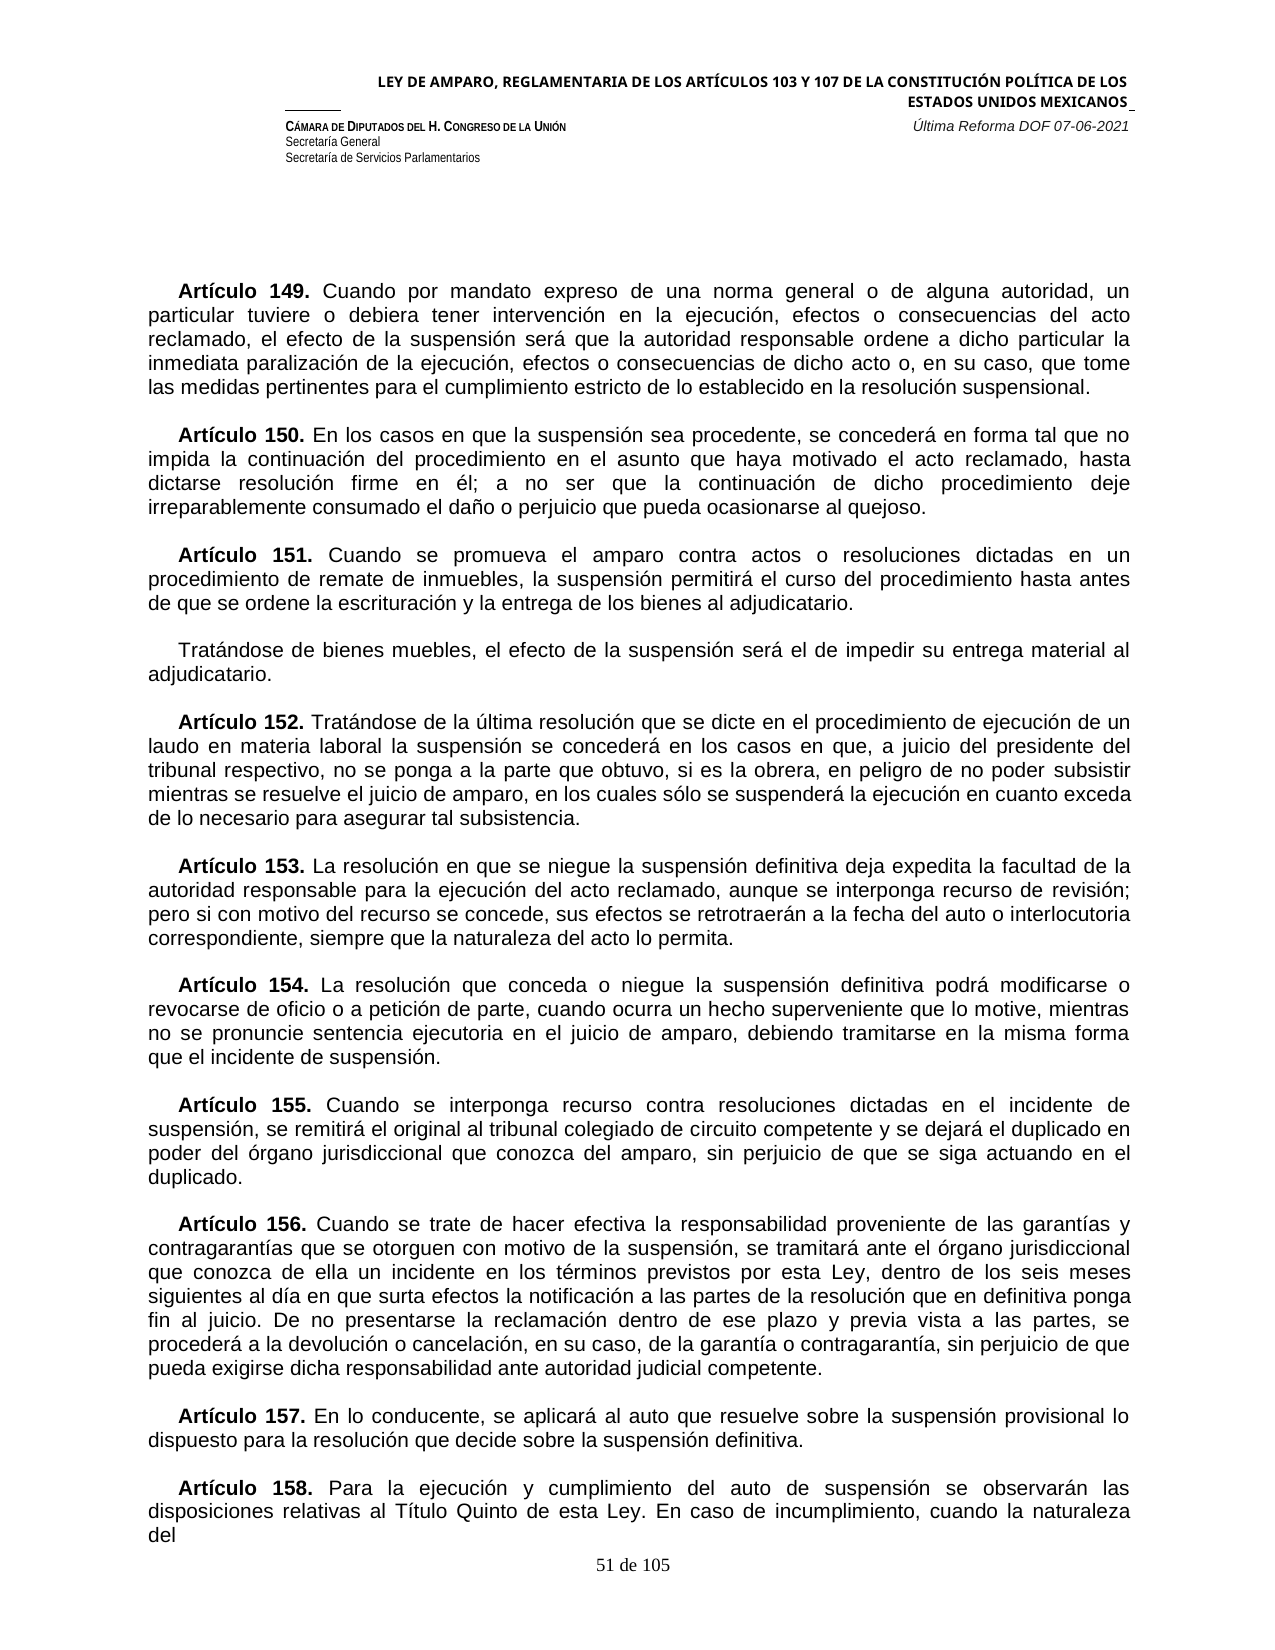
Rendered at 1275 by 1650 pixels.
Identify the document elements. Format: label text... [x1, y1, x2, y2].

text Artículo 154. La resolución que conceda o niegue la suspensión definitiva podrá modificarse o revocarse de oficio o a petición de parte, cuando ocurra un hecho superveniente que lo motive, mientras no se pronuncie sentencia ejecutoria en el juicio de amparo, debiendo tramitarse en la misma forma que el incidente de suspensión. [148, 973, 1130, 1069]
text Artículo 158. Para la ejecución y cumplimiento del auto de suspensión se observarán las disposiciones relativas al Título Quinto de esta Ley. En caso de incumplimiento, cuando la naturaleza del [148, 1475, 1130, 1547]
text Artículo 151. Cuando se promueva el amparo contra actos o resoluciones dictadas en un procedimiento de remate de inmuebles, la suspensión permitirá el curso del procedimiento hasta antes de que se ordene la escrituración y la entrega de los bienes al adjudicatario. [148, 542, 1131, 614]
text Artículo 150. En los casos en que la suspensión sea procedente, se concederá en forma tal que no impida la continuación del procedimiento en el asunto que haya motivado el acto reclamado, hasta dictarse resolución firme en él; a no ser que la continuación de dicho procedimiento deje irreparablemente consumado el daño o perjuicio que pueda ocasionarse al quejoso. [148, 423, 1131, 519]
text Artículo 157. En lo conducente, se aplicará al auto que resuelve sobre la suspensión provisional lo dispuesto para la resolución que decide sobre la suspensión definitiva. [148, 1404, 1129, 1452]
text Artículo 152. Tratándose de la última resolución que se dicte en el procedimiento de ejecución de un laudo en materia laboral la suspensión se concederá en los casos en que, a juicio del presidente del tribunal respectivo, no se ponga a la parte que obtuvo, si es la obrera, en peligro de no poder subsistir mientras se resuelve el juicio de amparo, en los cuales sólo se suspenderá la ejecución en cuanto exceda de lo necesario para asegurar tal subsistencia. [148, 710, 1131, 830]
text Artículo 149. Cuando por mandato expreso de una norma general o de alguna autoridad, un particular tuviere o debiera tener intervención en la ejecución, efectos o consecuencias del acto reclamado, el efecto de la suspensión será que la autoridad responsable ordene a dicho particular la inmediata paralización de la ejecución, efectos o consecuencias de dicho acto o, en su caso, que tome las medidas pertinentes para el cumplimiento estricto de lo establecido en la resolución suspensional. [148, 279, 1131, 399]
text Artículo 155. Cuando se interponga recurso contra resoluciones dictadas en el incidente de suspensión, se remitirá el original al tribunal colegiado de circuito competente y se dejará el duplicado en poder del órgano jurisdiccional que conozca del amparo, sin perjuicio de que se siga actuando en el duplicado. [148, 1093, 1131, 1188]
text Artículo 156. Cuando se trate de hacer efectiva la responsabilidad proveniente de las garantías y contragarantías que se otorguen con motivo de la suspensión, se tramitará ante el órgano jurisdiccional que conozca de ella un incidente en los términos previstos por esta Ley, dentro de los seis meses siguientes al día en que surta efectos la notificación a las partes de la resolución que en definitiva ponga fin al juicio. De no presentarse la reclamación dentro de ese plazo y previa vista a las partes, se procederá a la devolución o cancelación, en su caso, de la garantía o contragarantía, sin perjuicio de que pueda exigirse dicha responsabilidad ante autoridad judicial competente. [148, 1212, 1131, 1380]
text Artículo 153. La resolución en que se niegue la suspensión definitiva deja expedita la facultad de la autoridad responsable para la ejecución del acto reclamado, aunque se interponga recurso de revisión; pero si con motivo del recurso se concede, sus efectos se retrotraerán a la fecha del auto o interlocutoria correspondiente, siempre que la naturaleza del acto lo permita. [148, 853, 1131, 949]
text Tratándose de bienes muebles, el efecto de la suspensión será el de impedir su entrega material al adjudicatario. [148, 638, 1130, 686]
